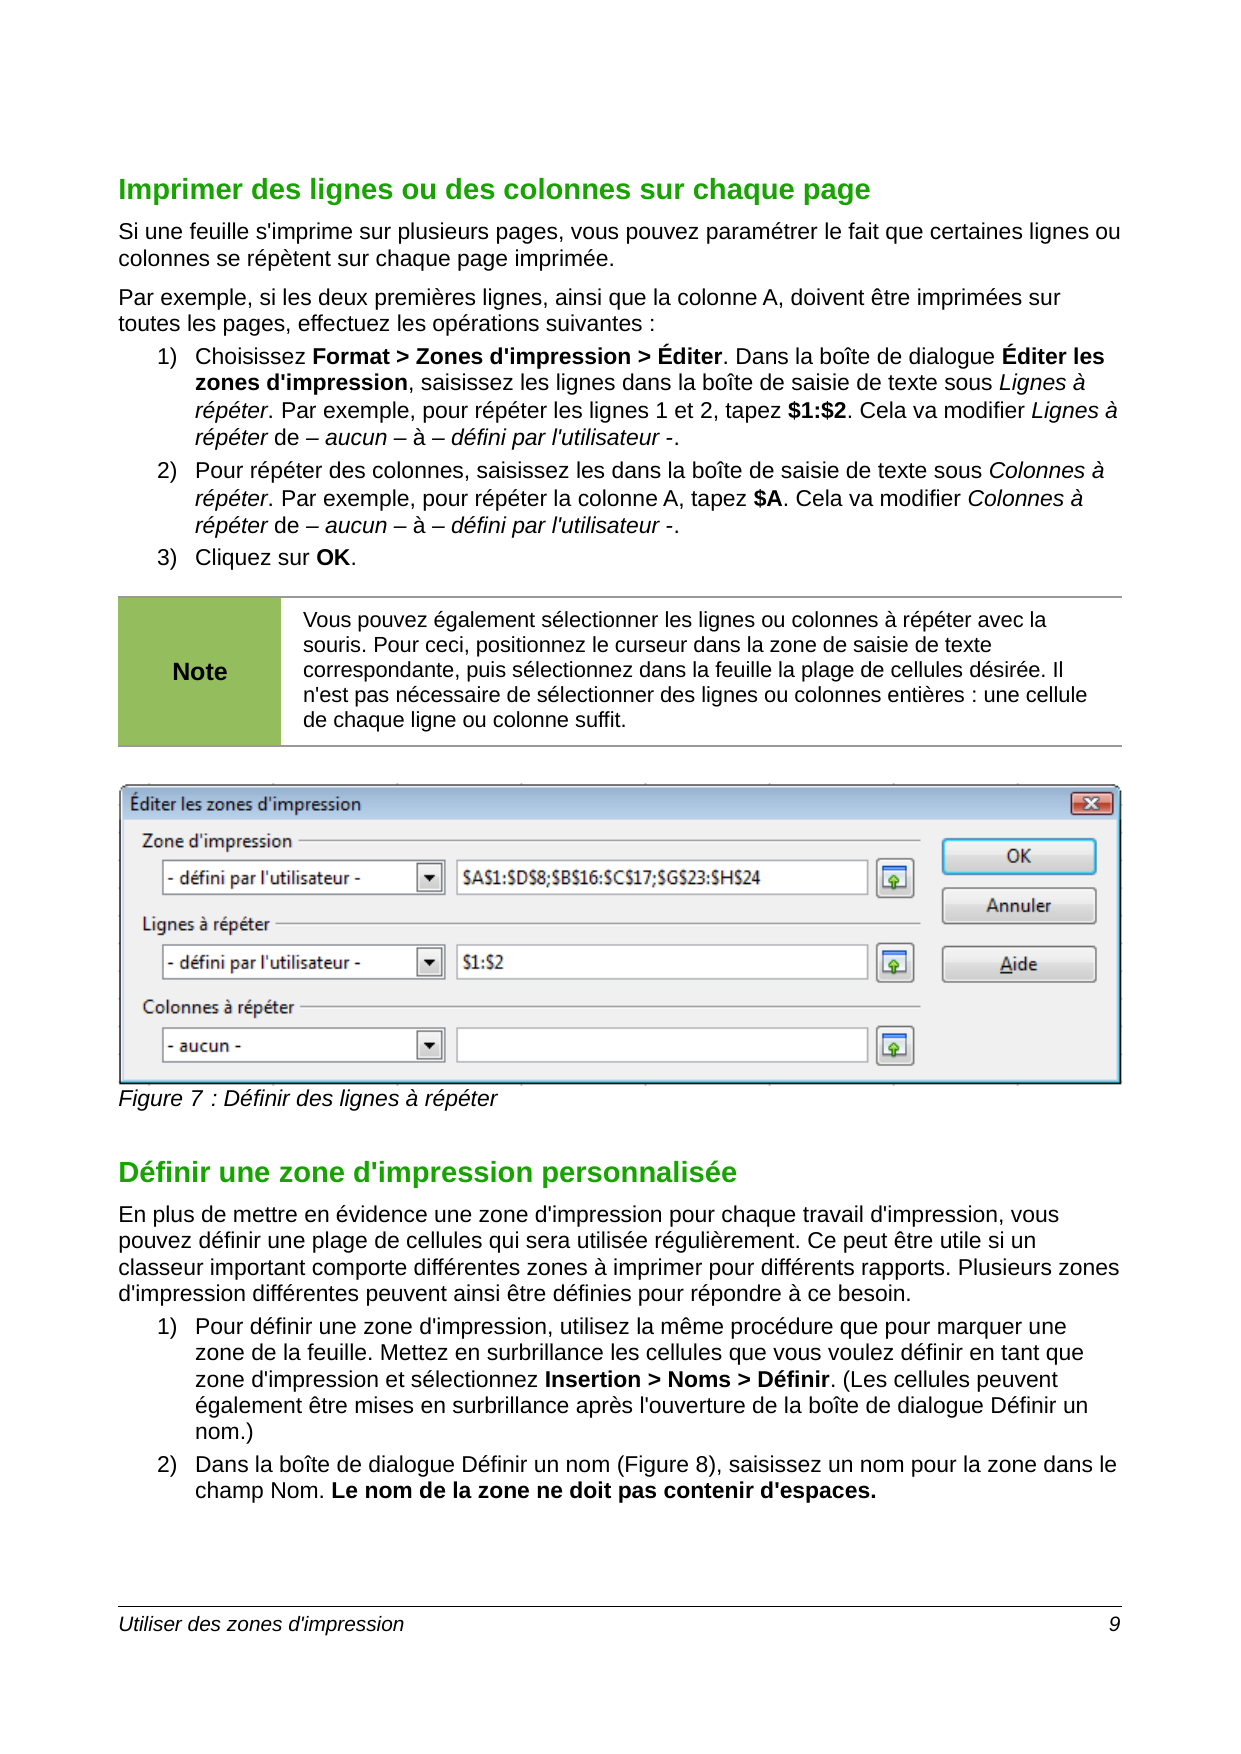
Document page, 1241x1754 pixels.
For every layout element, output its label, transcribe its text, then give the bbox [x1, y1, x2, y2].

picture [118, 783, 1123, 1086]
list Dans la boîte de dialogue Définir un nom (Figure 8), saisissez un nom pour la zone dans le champ Nom. Le nom de la zone ne doit pas contenir d'espaces. [177, 1451, 1122, 1503]
list Par exemple, si les deux premières lignes, ainsi que la colonne A, doivent être imprimées sur toutes les pages, effectuez les opérations suivantes : [118, 283, 1122, 336]
text Figure 7 : Définir des lignes à répéter [118, 1086, 1122, 1112]
subtitle Définir une zone d'impression personnalisée [118, 1155, 1122, 1188]
table_header Vous pouvez également sélectionner les lignes ou colonnes à répéter avec la souris. Pour ceci, positionnez le curseur dans la zone de saisie de texte correspondante, puis sélectionnez dans la feuille la plage de cellules désirée. Il n'est pas nécessaire de sélectionner des lignes ou colonnes entières : une cellule de chaque ligne ou colonne suffit. [281, 598, 1122, 745]
list Cliquez sur OK. [177, 544, 1122, 571]
list Choisissez Format > Zones d'impression > Éditer. Dans la boîte de dialogue Éditer les zones d'impression, saisissez les lignes dans la boîte de saisie de texte sous Lignes à répéter. Par exemple, pour répéter les lignes 1 et 2, tapez $1:$2. Cela va modifier Lignes à répéter de – aucun – à – défini par l'utilisateur -. [177, 343, 1122, 450]
subtitle Imprimer des lignes ou des colonnes sur chaque page [118, 172, 1122, 206]
list En plus de mettre en évidence une zone d'impression pour chaque travail d'impression, vous pouvez définir une plage de cellules qui sera utilisée régulièrement. Ce peut être utile si un classeur important comporte différentes zones à imprimer pour différents rapports. Plusieurs zones d'impression différentes peuvent ainsi être définies pour répondre à ce besoin. [118, 1201, 1122, 1306]
list Pour définir une zone d'impression, utilisez la même procédure que pour marquer une zone de la feuille. Mettez en surbrillance les cellules que vous voulez définir en tant que zone d'impression et sélectionnez Insertion > Noms > Définir. (Les cellules peuvent également être mises en surbrillance après l'ouverture de la boîte de dialogue Définir un nom.) [177, 1313, 1122, 1444]
list Pour répéter des colonnes, saisissez les dans la boîte de saisie de texte sous Colonnes à répéter. Par exemple, pour répéter la colonne A, tapez $A. Cela va modifier Colonnes à répéter de – aucun – à – défini par l'utilisateur -. [177, 457, 1122, 538]
text Si une feuille s'imprime sur plusieurs pages, vous pouvez paramétrer le fait que certaines lignes ou colonnes se répètent sur chaque page imprimée. [118, 218, 1122, 271]
table_header Note [118, 598, 281, 745]
